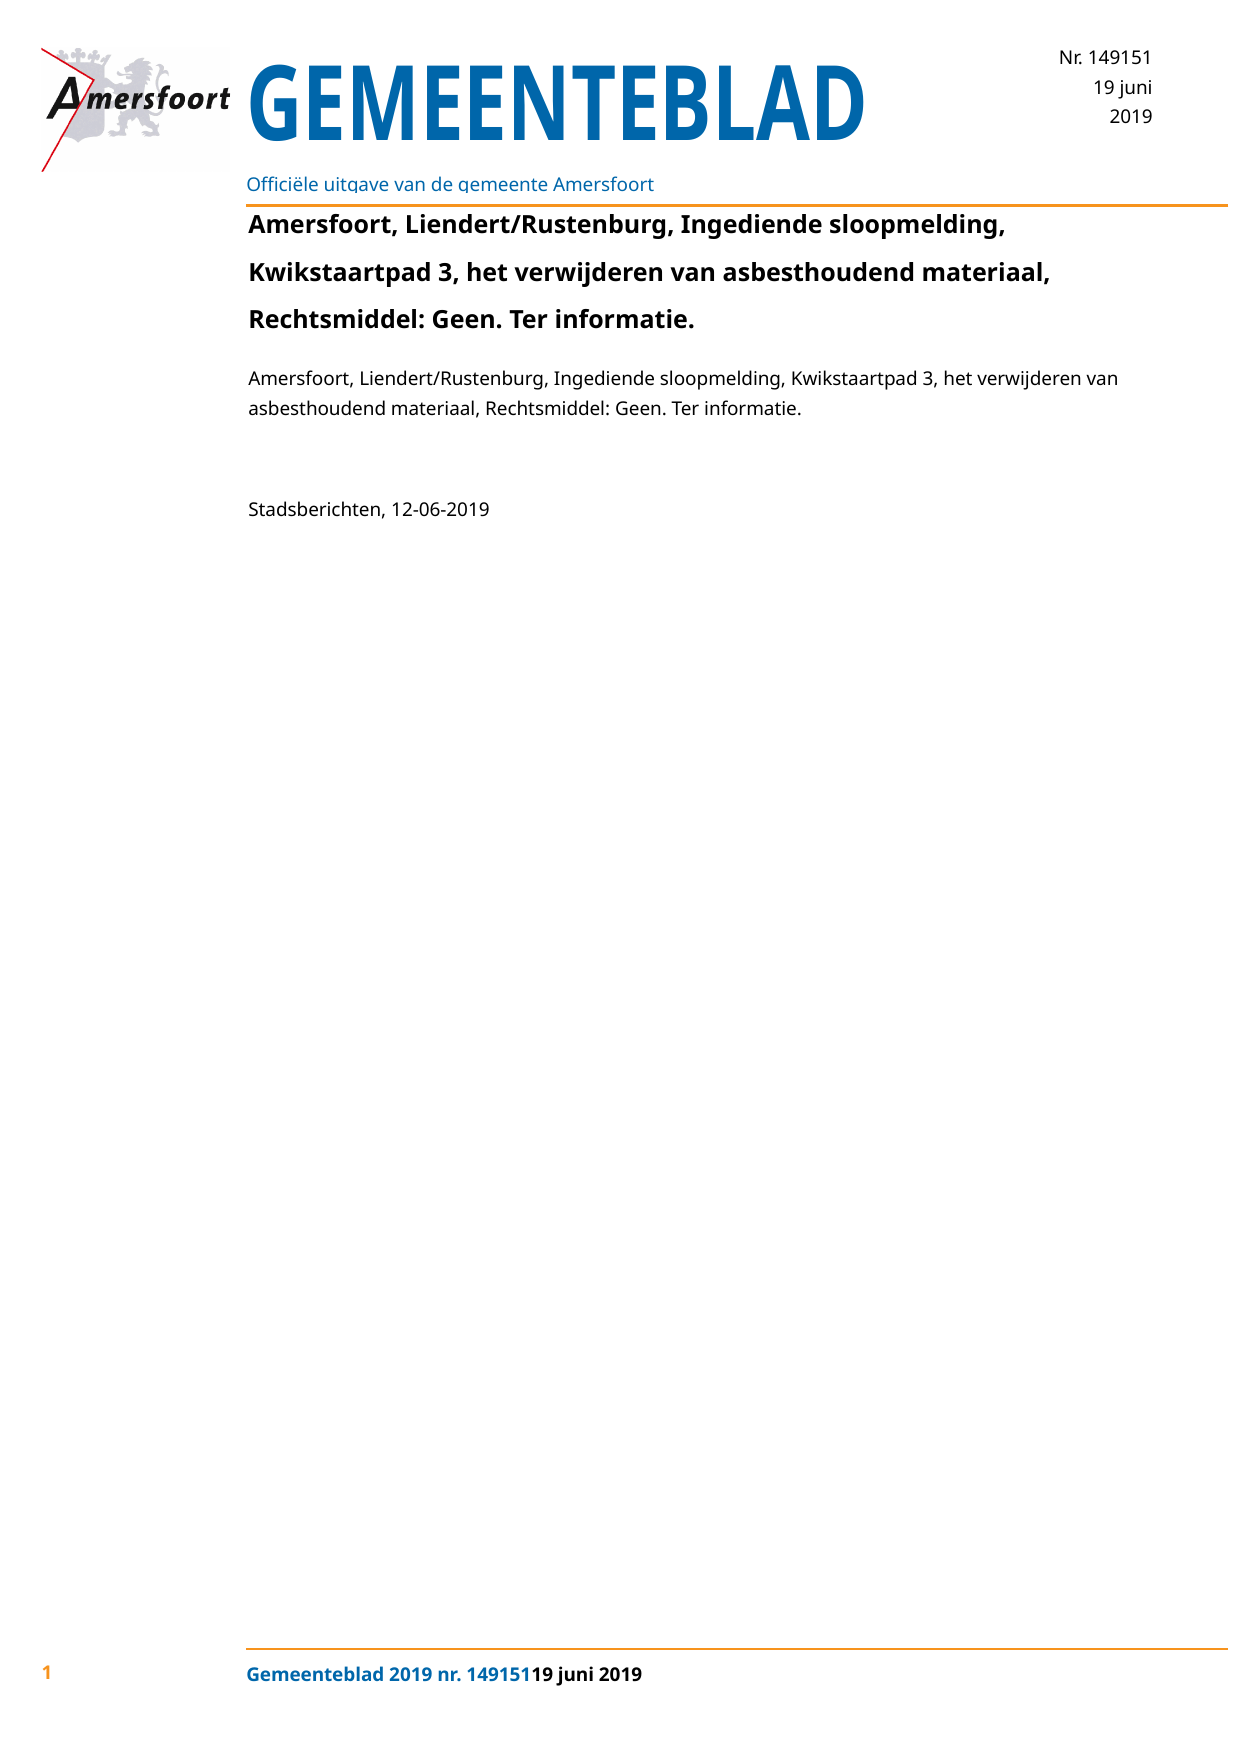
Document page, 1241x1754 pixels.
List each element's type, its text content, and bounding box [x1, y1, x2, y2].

text Amersfoort, Liendert/Rustenburg, Ingediende sloopmelding, Kwikstaartpad 3, het verwijderen van asbesthoudend materiaal, Rechtsmiddel: Geen. Ter informatie. [248, 207, 1152, 336]
text Stadsberichten, 12-06-2019 [248, 496, 1152, 522]
text Amersfoort, Liendert/Rustenburg, Ingediende sloopmelding, Kwikstaartpad 3, het verwijderen van asbesthoudend materiaal, Rechtsmiddel: Geen. Ter informatie. [248, 366, 1152, 421]
picture [41, 47, 231, 172]
